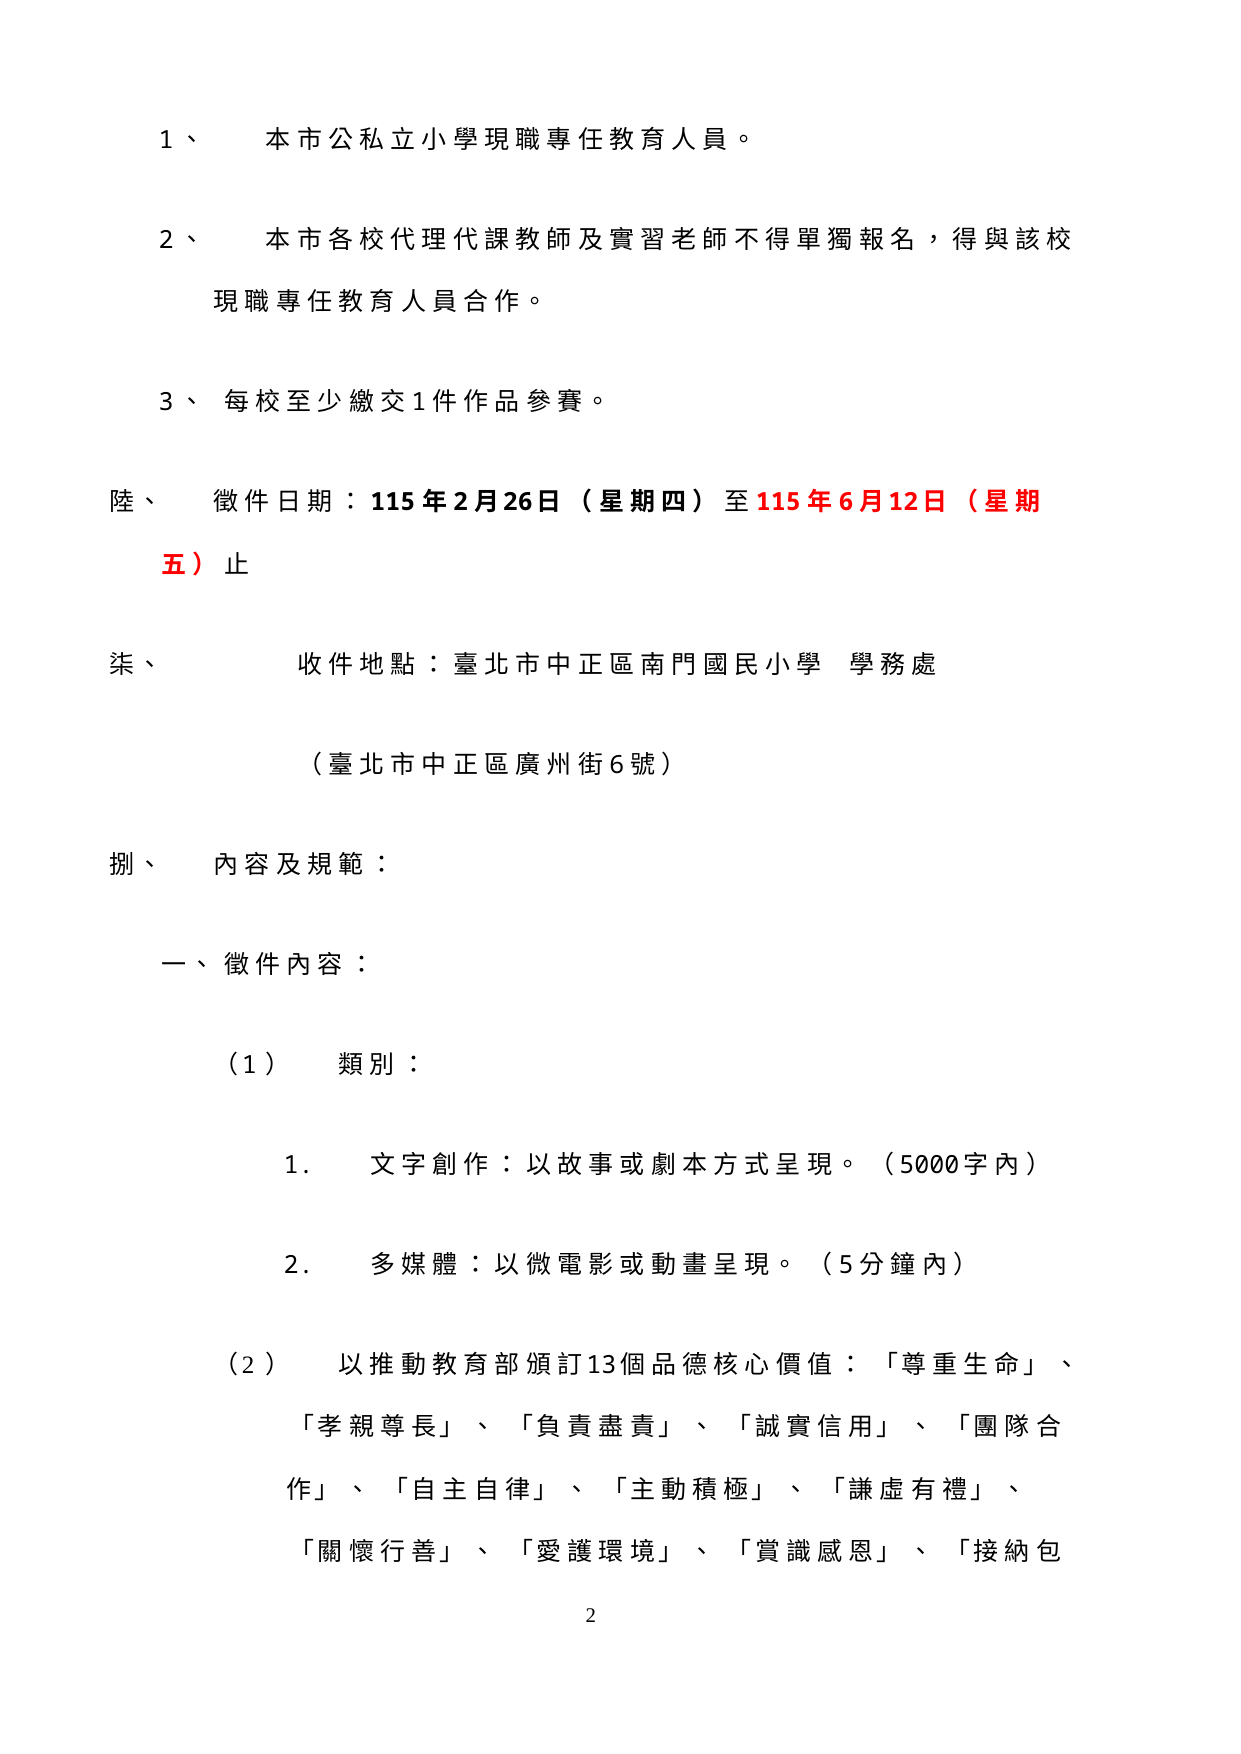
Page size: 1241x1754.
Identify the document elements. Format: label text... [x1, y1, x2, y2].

list 收件地點：臺北市中正區南門國民小學 學務處 [106, 621, 1075, 683]
list 多媒體：以微電影或動畫呈現。（5分鐘內） [281, 1221, 1075, 1283]
text （臺北市中正區廣州街6號） [156, 721, 1075, 783]
list 以推動教育部頒訂13個品德核心價值：「尊重生命」、「孝親尊長」、「負責盡責」、「誠實信用」、「團隊合作」、「自主自律」、「主動積極」、「謙虛有禮」、「關懷行善」、「愛護環境」、「賞識感恩」、「接納包容」、「公平正義」以及SEL社會情緒學習議題「自我覺察」、「自我管理」、「社會覺察」、「人際技巧」、「負責任的決策」優先做為題目內涵主軸或學校特色價值，擇一自行創作品德小故事。另可參酌臺北市品德教育網(網址：http://ce.tmps.tp.edu.tw/)。 [206, 1321, 1075, 1571]
list 徵件日期：115年2月26日（星期四）至115年6月12日（星期五）止 [106, 458, 1075, 583]
text 一、徵件內容： [106, 921, 1075, 983]
list 內容及規範： [106, 821, 1075, 883]
list 本市公私立小學現職專任教育人員。 [156, 96, 1075, 158]
list 文字創作：以故事或劇本方式呈現。（5000字內） [281, 1121, 1075, 1183]
list 類別： [206, 1021, 1075, 1083]
list 每校至少繳交1件作品參賽。 [156, 358, 1075, 421]
list 本市各校代理代課教師及實習老師不得單獨報名，得與該校現職專任教育人員合作。 [156, 196, 1075, 321]
